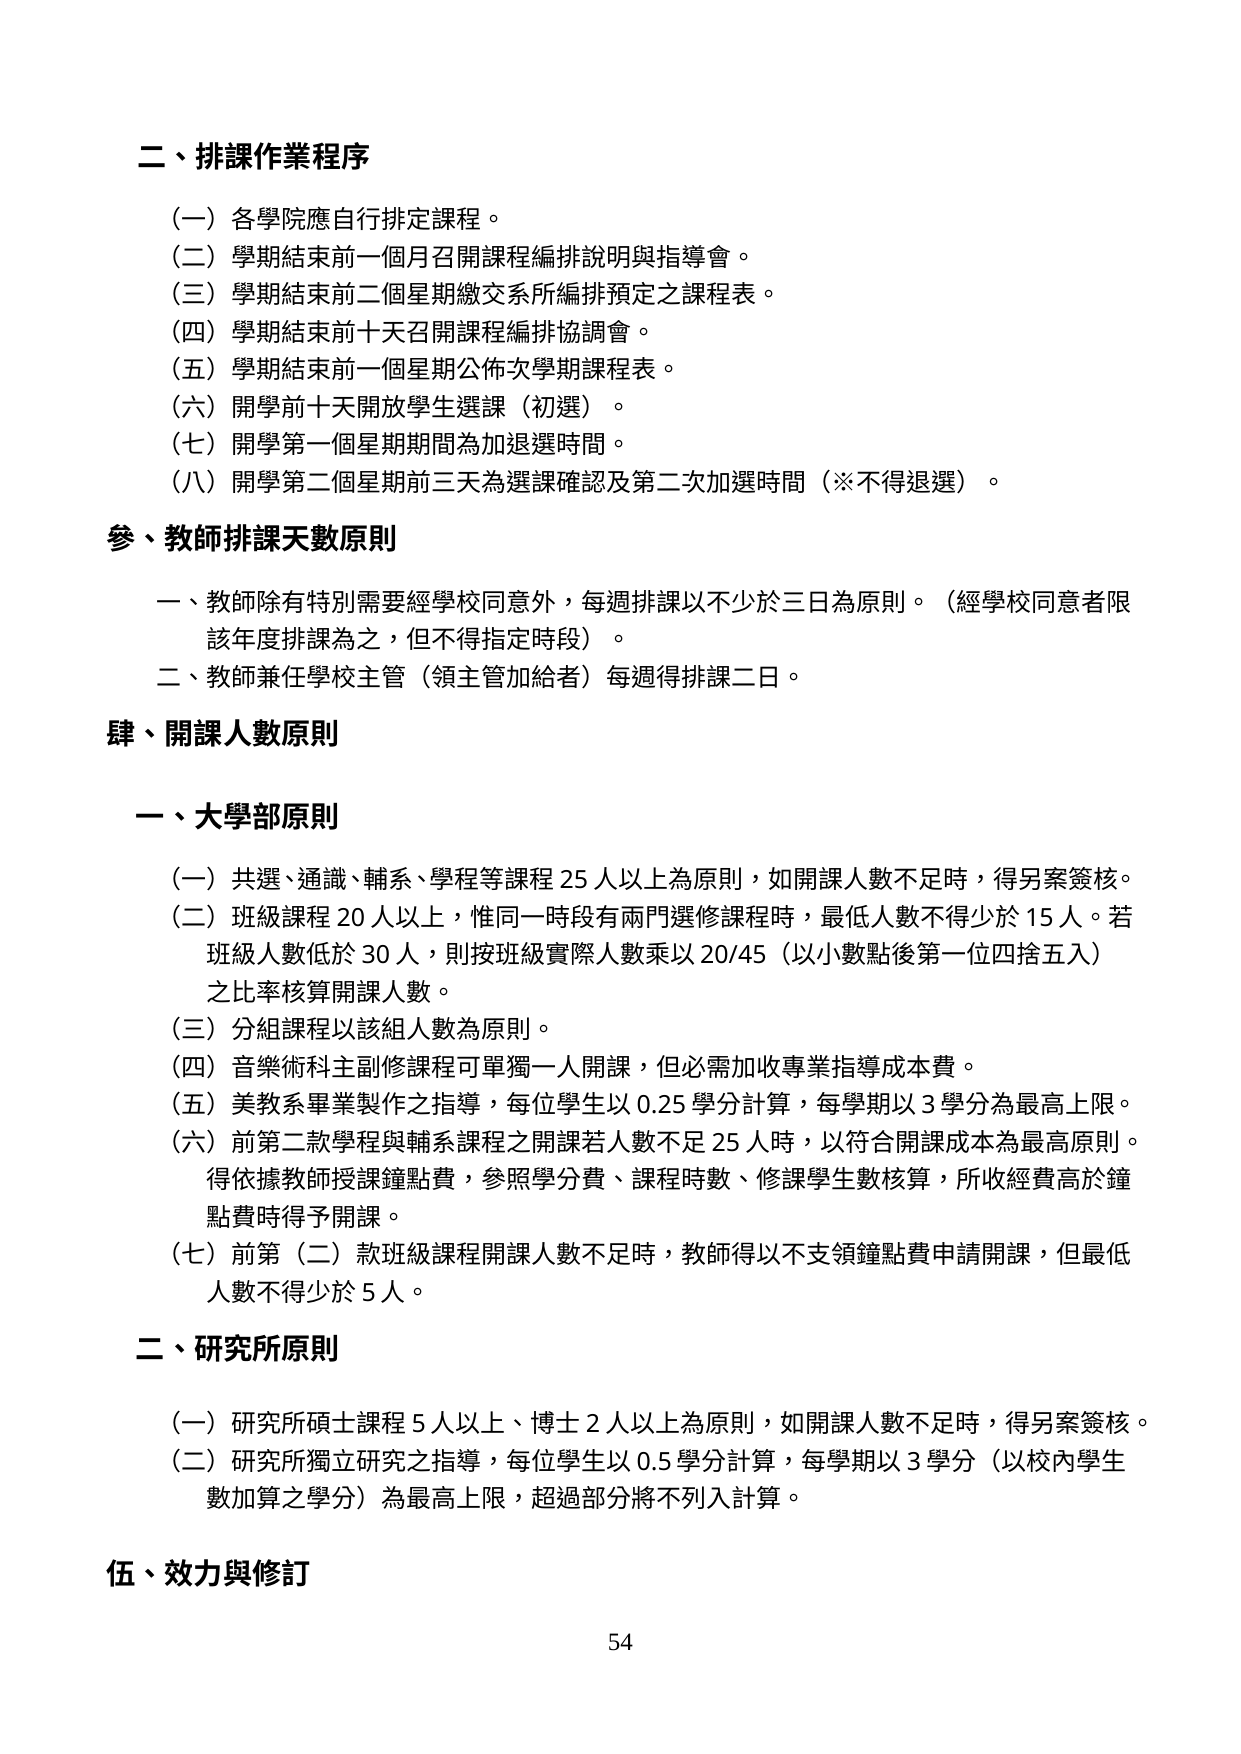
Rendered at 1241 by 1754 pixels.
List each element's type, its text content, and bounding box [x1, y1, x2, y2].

text （四）學期結束前十天召開課程編排協調會。 [106, 312, 1134, 349]
text （六）前第二款學程與輔系課程之開課若人數不足25人時，以符合開課成本為最高原則。得依據教師授課鐘點費，參照學分費、課程時數、修課學生數核算，所收經費高於鐘點費時得予開課。 [156, 1122, 1134, 1234]
text 肆、開課人數原則 [106, 694, 1134, 769]
text 伍、效力與修訂 [106, 1534, 1134, 1609]
text （四）音樂術科主副修課程可單獨一人開課，但必需加收專業指導成本費。 [156, 1047, 1134, 1084]
text 參、教師排課天數原則 [106, 499, 1134, 574]
text 二、排課作業程序 [106, 117, 1134, 192]
text （五）學期結束前一個星期公佈次學期課程表。 [106, 349, 1134, 387]
text （一）共選、通識、輔系、學程等課程25人以上為原則，如開課人數不足時，得另案簽核。 [156, 859, 1134, 897]
text （六）開學前十天開放學生選課（初選）。 [106, 387, 1134, 424]
text 二、教師兼任學校主管（領主管加給者）每週得排課二日。 [106, 657, 1134, 694]
text 一、教師除有特別需要經學校同意外，每週排課以不少於三日為原則。（經學校同意者限該年度排課為之，但不得指定時段）。 [156, 582, 1134, 657]
text （七）開學第一個星期期間為加退選時間。 [106, 424, 1134, 462]
text （一）研究所碩士課程5人以上、博士2人以上為原則，如開課人數不足時，得另案簽核。 [156, 1403, 1134, 1441]
text 二、研究所原則 [136, 1309, 1134, 1384]
text （二）班級課程20人以上，惟同一時段有兩門選修課程時，最低人數不得少於15人。若班級人數低於30人，則按班級實際人數乘以20/45（以小數點後第一位四捨五入）之比率核算開課人數。 [156, 897, 1134, 1009]
text （三）分組課程以該組人數為原則。 [156, 1009, 1134, 1047]
text （七）前第（二）款班級課程開課人數不足時，教師得以不支領鐘點費申請開課，但最低人數不得少於5人。 [156, 1234, 1134, 1309]
text （八）開學第二個星期前三天為選課確認及第二次加選時間（※不得退選）。 [106, 462, 1134, 499]
text （一）各學院應自行排定課程。 [106, 199, 1134, 237]
text （三）學期結束前二個星期繳交系所編排預定之課程表。 [106, 274, 1134, 312]
text （二）學期結束前一個月召開課程編排說明與指導會。 [106, 237, 1134, 274]
text 一、大學部原則 [136, 777, 1134, 852]
text （二）研究所獨立研究之指導，每位學生以0.5學分計算，每學期以3學分（以校內學生數加算之學分）為最高上限，超過部分將不列入計算。 [156, 1441, 1134, 1516]
text （五）美教系畢業製作之指導，每位學生以0.25學分計算，每學期以3學分為最高上限。 [156, 1084, 1134, 1122]
